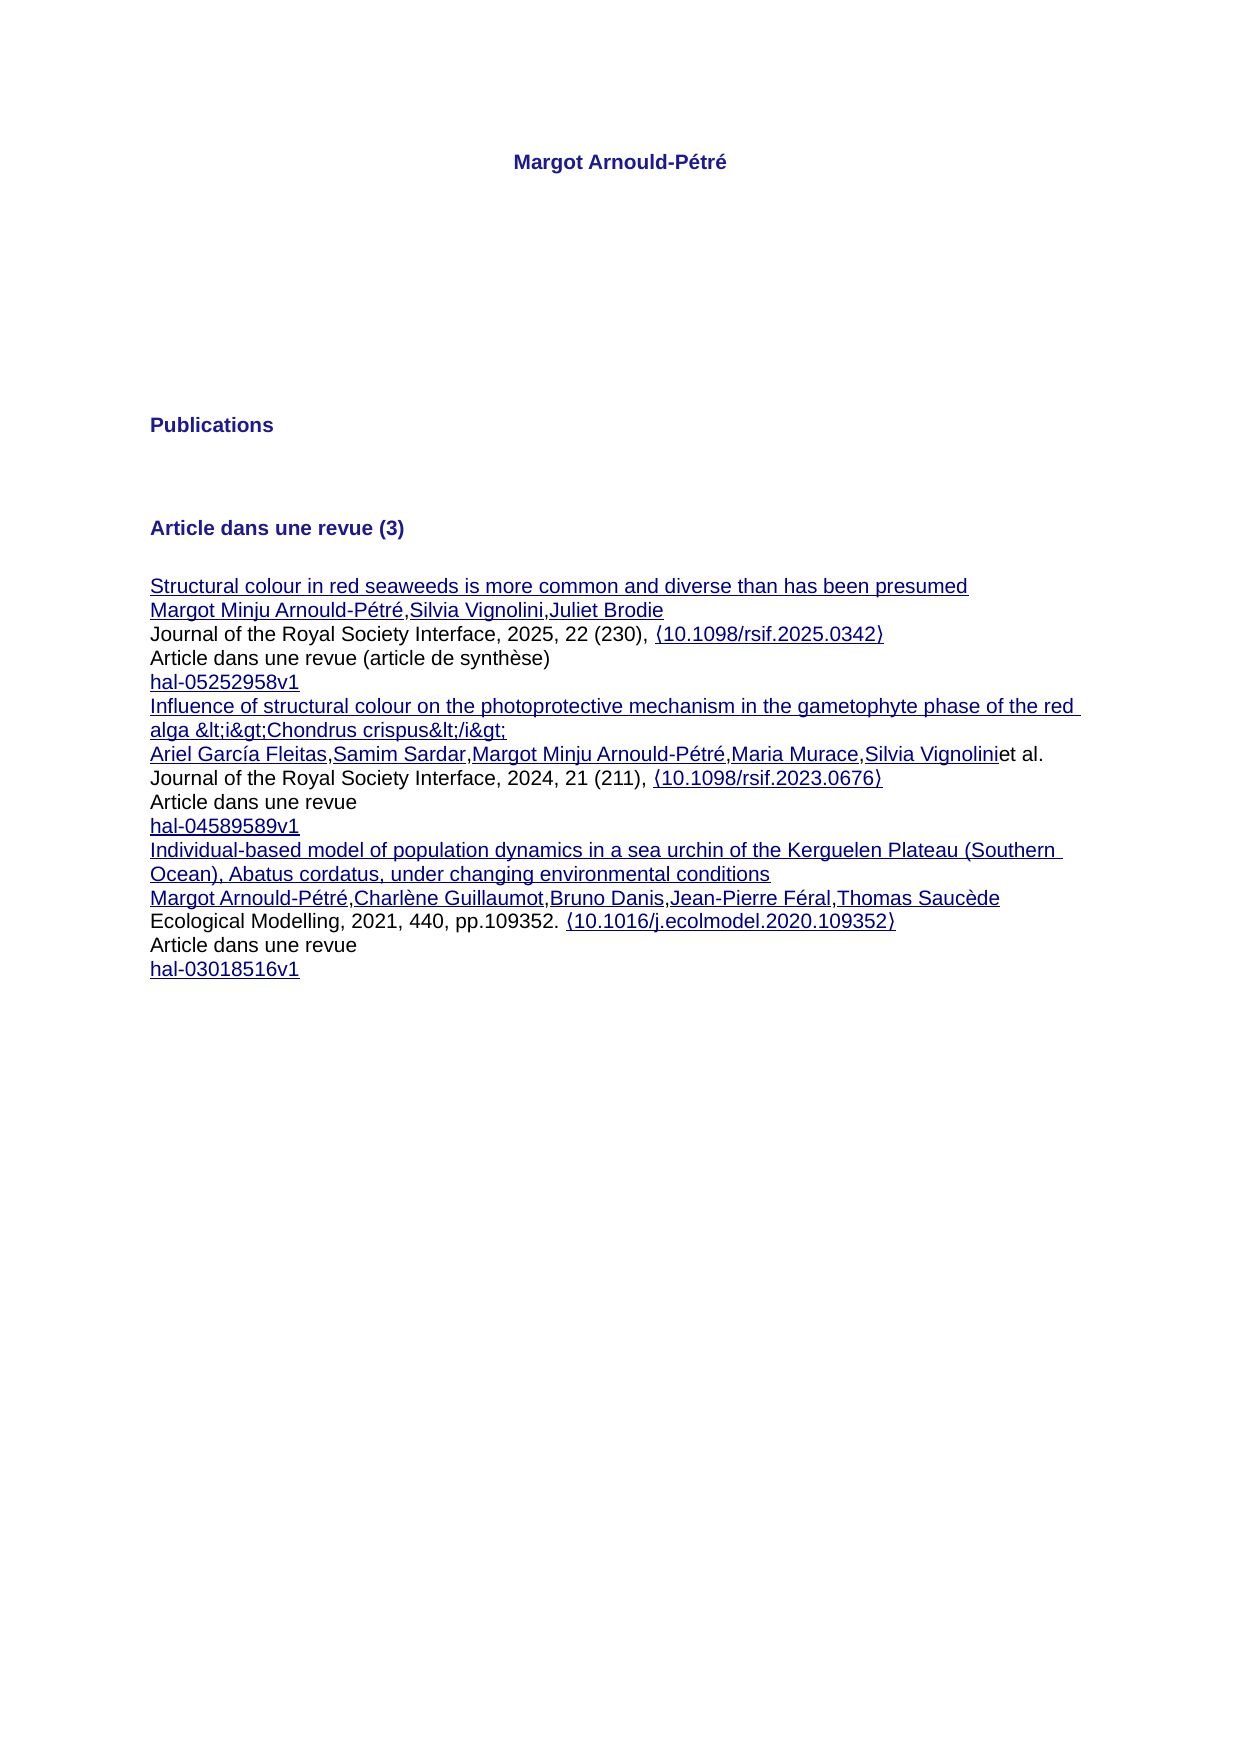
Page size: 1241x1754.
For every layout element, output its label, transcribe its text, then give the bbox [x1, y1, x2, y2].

subtitle Publications [150, 412, 1090, 436]
subtitle Margot Arnould-Pétré [150, 150, 1090, 174]
table_cell Individual-based model of population dynamics in a sea urchin of the Kerguelen Plateau (Southern Ocean), Abatus cordatus, under changing environmental conditions Margot Arnould-Pétré,Charlène Guillaumot,Bruno Danis,Jean-Pierre Féral,Thomas Saucède Ecological Modelling, 2021, 440, pp.109352. ⟨10.1016/j.ecolmodel.2020.109352⟩ Article dans une revue hal-03018516v1 [150, 838, 1090, 981]
table_cell Influence of structural colour on the photoprotective mechanism in the gametophyte phase of the red alga &lt;i&gt;Chondrus crispus&lt;/i&gt; Ariel García Fleitas,Samim Sardar,Margot Minju Arnould-Pétré,Maria Murace,Silvia Vignoliniet al. Journal of the Royal Society Interface, 2024, 21 (211), ⟨10.1098/rsif.2023.0676⟩ Article dans une revue hal-04589589v1 [150, 694, 1090, 837]
table_header Structural colour in red seaweeds is more common and diverse than has been presumed Margot Minju Arnould-Pétré,Silvia Vignolini,Juliet Brodie Journal of the Royal Society Interface, 2025, 22 (230), ⟨10.1098/rsif.2025.0342⟩ Article dans une revue (article de synthèse) hal-05252958v1 [150, 574, 1090, 694]
subtitle Article dans une revue (3) [150, 516, 1090, 539]
